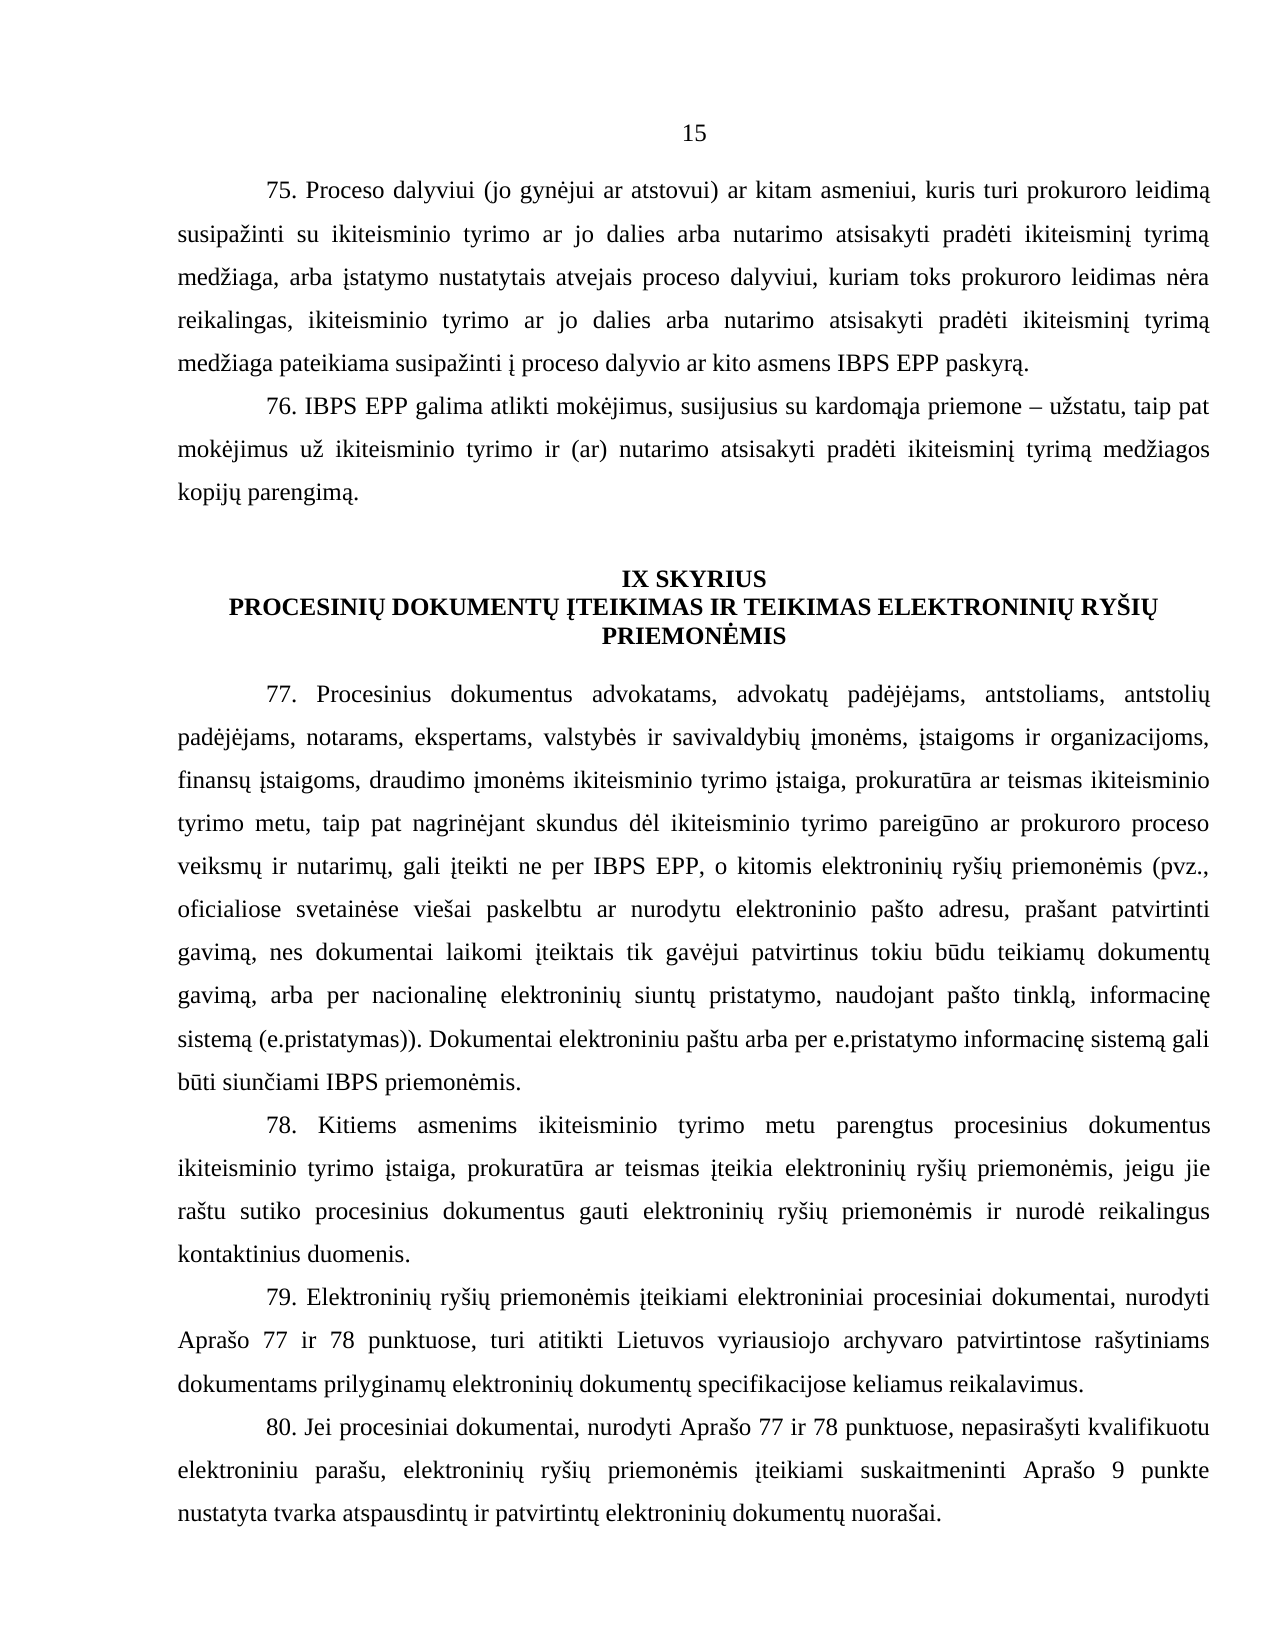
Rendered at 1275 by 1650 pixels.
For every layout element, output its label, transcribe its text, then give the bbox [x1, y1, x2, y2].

text 76. IBPS EPP galima atlikti mokėjimus, susijusius su kardomąja priemone – užstatu, taip pat mokėjimus už ikiteisminio tyrimo ir (ar) nutarimo atsisakyti pradėti ikiteisminį tyrimą medžiagos kopijų parengimą. [177, 391, 1211, 506]
text 75. Proceso dalyviui (jo gynėjui ar atstovui) ar kitam asmeniui, kuris turi prokuroro leidimą susipažinti su ikiteisminio tyrimo ar jo dalies arba nutarimo atsisakyti pradėti ikiteisminį tyrimą medžiaga, arba įstatymo nustatytais atvejais proceso dalyviui, kuriam toks prokuroro leidimas nėra reikalingas, ikiteisminio tyrimo ar jo dalies arba nutarimo atsisakyti pradėti ikiteisminį tyrimą medžiaga pateikiama susipažinti į proceso dalyvio ar kito asmens IBPS EPP paskyrą. [177, 176, 1211, 377]
text 77. Procesinius dokumentus advokatams, advokatų padėjėjams, antstoliams, antstolių padėjėjams, notarams, ekspertams, valstybės ir savivaldybių įmonėms, įstaigoms ir organizacijoms, finansų įstaigoms, draudimo įmonėms ikiteisminio tyrimo įstaiga, prokuratūra ar teismas ikiteisminio tyrimo metu, taip pat nagrinėjant skundus dėl ikiteisminio tyrimo pareigūno ar prokuroro proceso veiksmų ir nutarimų, gali įteikti ne per IBPS EPP, o kitomis elektroninių ryšių priemonėmis (pvz., oficialiose svetainėse viešai paskelbtu ar nurodytu elektroninio pašto adresu, prašant patvirtinti gavimą, nes dokumentai laikomi įteiktais tik gavėjui patvirtinus tokiu būdu teikiamų dokumentų gavimą, arba per nacionalinę elektroninių siuntų pristatymo, naudojant pašto tinklą, informacinę sistemą (e.pristatymas)). Dokumentai elektroniniu paštu arba per e.pristatymo informacinę sistemą gali būti siunčiami IBPS priemonėmis. [177, 679, 1211, 1096]
text PRIEMONĖMIS [177, 621, 1211, 650]
text IX SKYRIUS [177, 564, 1211, 592]
text 78. Kitiems asmenims ikiteisminio tyrimo metu parengtus procesinius dokumentus ikiteisminio tyrimo įstaiga, prokuratūra ar teismas įteikia elektroninių ryšių priemonėmis, jeigu jie raštu sutiko procesinius dokumentus gauti elektroninių ryšių priemonėmis ir nurodė reikalingus kontaktinius duomenis. [177, 1110, 1211, 1268]
text PROCESINIŲ DOKUMENTŲ ĮTEIKIMAS IR TEIKIMAS ELEKTRONINIŲ RYŠIŲ [177, 592, 1211, 621]
text 79. Elektroninių ryšių priemonėmis įteikiami elektroniniai procesiniai dokumentai, nurodyti Aprašo 77 ir 78 punktuose, turi atitikti Lietuvos vyriausiojo archyvaro patvirtintose rašytiniams dokumentams prilyginamų elektroninių dokumentų specifikacijose keliamus reikalavimus. [177, 1282, 1211, 1397]
text 80. Jei procesiniai dokumentai, nurodyti Aprašo 77 ir 78 punktuose, nepasirašyti kvalifikuotu elektroniniu parašu, elektroninių ryšių priemonėmis įteikiami suskaitmeninti Aprašo 9 punkte nustatyta tvarka atspausdintų ir patvirtintų elektroninių dokumentų nuorašai. [177, 1412, 1211, 1527]
